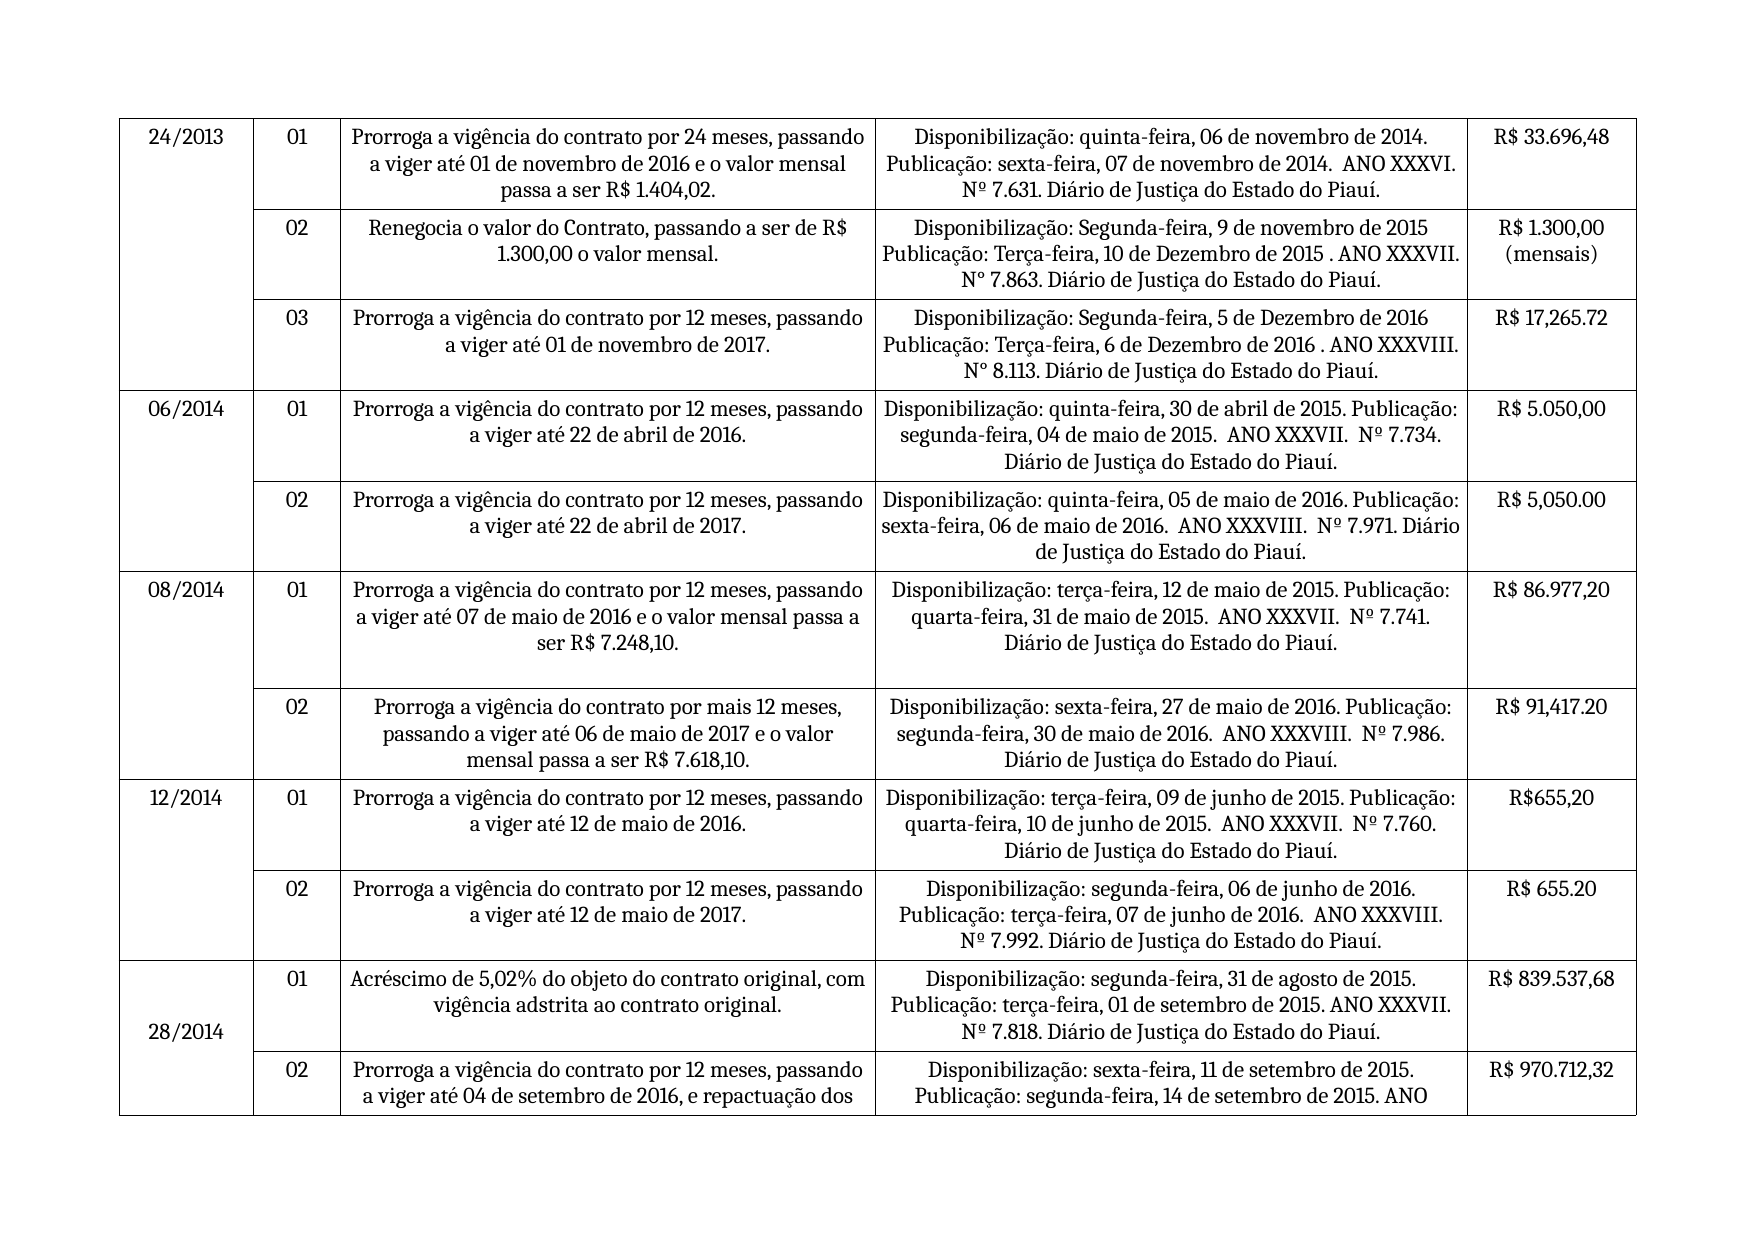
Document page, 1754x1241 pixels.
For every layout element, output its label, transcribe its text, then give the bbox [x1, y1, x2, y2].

table_cell Disponibilização: segunda-feira, 31 de agosto de 2015. Publicação: terça-feira, 01 de setembro de 2015. ANO XXXVII. Nº 7.818. Diário de Justiça do Estado do Piauí. [876, 961, 1467, 1051]
table_cell Disponibilização: sexta-feira, 11 de setembro de 2015. Publicação: segunda-feira, 14 de setembro de 2015. ANO [876, 1052, 1467, 1115]
table_cell Disponibilização: segunda-feira, 06 de junho de 2016. Publicação: terça-feira, 07 de junho de 2016. ANO XXXVIII. Nº 7.992. Diário de Justiça do Estado do Piauí. [876, 871, 1467, 960]
table_cell Disponibilização: quinta-feira, 06 de novembro de 2014. Publicação: sexta-feira, 07 de novembro de 2014. ANO XXXVI. Nº 7.631. Diário de Justiça do Estado do Piauí. [876, 119, 1467, 209]
table_cell R$ 1.300,00 (mensais) [1468, 210, 1636, 299]
table_cell Prorroga a vigência do contrato por 12 meses, passando a viger até 12 de maio de 2016. [341, 780, 875, 869]
table_cell Disponibilização: Segunda-feira, 9 de novembro de 2015 Publicação: Terça-feira, 10 de Dezembro de 2015 . ANO XXXVII. N° 7.863. Diário de Justiça do Estado do Piauí. [876, 210, 1467, 299]
table_cell 01 [254, 961, 340, 1051]
table_cell 02 [254, 871, 340, 960]
table_cell 08/2014 [120, 572, 253, 779]
table_cell Prorroga a vigência do contrato por 12 meses, passando a viger até 07 de maio de 2016 e o valor mensal passa a ser R$ 7.248,10. [341, 572, 875, 688]
table_cell 03 [254, 300, 340, 390]
table_cell R$ 970.712,32 [1468, 1052, 1636, 1115]
table_cell 01 [254, 780, 340, 869]
table_cell R$ 5.050,00 [1468, 391, 1636, 481]
table_cell 01 [254, 572, 340, 688]
table_cell Acréscimo de 5,02% do objeto do contrato original, com vigência adstrita ao contrato original. [341, 961, 875, 1051]
table_cell Disponibilização: terça-feira, 12 de maio de 2015. Publicação: quarta-feira, 31 de maio de 2015. ANO XXXVII. Nº 7.741. Diário de Justiça do Estado do Piauí. [876, 572, 1467, 688]
table_cell Prorroga a vigência do contrato por 24 meses, passando a viger até 01 de novembro de 2016 e o valor mensal passa a ser R$ 1.404,02. [341, 119, 875, 209]
table_cell 01 [254, 391, 340, 481]
table_cell 28/2014 [120, 961, 253, 1115]
table_cell Prorroga a vigência do contrato por mais 12 meses, passando a viger até 06 de maio de 2017 e o valor mensal passa a ser R$ 7.618,10. [341, 689, 875, 779]
table_cell 01 [254, 119, 340, 209]
table_cell Prorroga a vigência do contrato por 12 meses, passando a viger até 04 de setembro de 2016, e repactuação dos [341, 1052, 875, 1115]
table_cell R$ 5.050,00 [1468, 482, 1636, 571]
table_cell R$ 839.537,68 [1468, 961, 1636, 1051]
table_cell Disponibilização: quinta-feira, 30 de abril de 2015. Publicação: segunda-feira, 04 de maio de 2015. ANO XXXVII. Nº 7.734. Diário de Justiça do Estado do Piauí. [876, 391, 1467, 481]
table_cell R$ 91.417,20 [1468, 689, 1636, 779]
table_cell R$ 86.977,20 [1468, 572, 1636, 688]
table_cell Prorroga a vigência do contrato por 12 meses, passando a viger até 22 de abril de 2016. [341, 391, 875, 481]
table_cell R$ 33.696,48 [1468, 119, 1636, 209]
table_cell 12/2014 [120, 780, 253, 960]
table_cell R$ 17.265,72 [1468, 300, 1636, 390]
table_cell Disponibilização: terça-feira, 09 de junho de 2015. Publicação: quarta-feira, 10 de junho de 2015. ANO XXXVII. Nº 7.760. Diário de Justiça do Estado do Piauí. [876, 780, 1467, 869]
table_cell Renegocia o valor do Contrato, passando a ser de R$ 1.300,00 o valor mensal. [341, 210, 875, 299]
table_cell Disponibilização: sexta-feira, 27 de maio de 2016. Publicação: segunda-feira, 30 de maio de 2016. ANO XXXVIII. Nº 7.986. Diário de Justiça do Estado do Piauí. [876, 689, 1467, 779]
table_cell Prorroga a vigência do contrato por 12 meses, passando a viger até 22 de abril de 2017. [341, 482, 875, 571]
table_cell 02 [254, 482, 340, 571]
table_cell Prorroga a vigência do contrato por 12 meses, passando a viger até 01 de novembro de 2017. [341, 300, 875, 390]
table_cell Disponibilização: Segunda-feira, 5 de Dezembro de 2016 Publicação: Terça-feira, 6 de Dezembro de 2016 . ANO XXXVIII. N° 8.113. Diário de Justiça do Estado do Piauí. [876, 300, 1467, 390]
table_cell Prorroga a vigência do contrato por 12 meses, passando a viger até 12 de maio de 2017. [341, 871, 875, 960]
table_cell 06/2014 [120, 391, 253, 571]
table_cell Disponibilização: quinta-feira, 05 de maio de 2016. Publicação: sexta-feira, 06 de maio de 2016. ANO XXXVIII. Nº 7.971. Diário de Justiça do Estado do Piauí. [876, 482, 1467, 571]
table_cell 02 [254, 210, 340, 299]
table_cell 02 [254, 689, 340, 779]
table_cell 02 [254, 1052, 340, 1115]
table_cell 24/2013 [120, 119, 253, 390]
table_cell R$ 655,20 [1468, 871, 1636, 960]
table_cell R$655,20 [1468, 780, 1636, 869]
